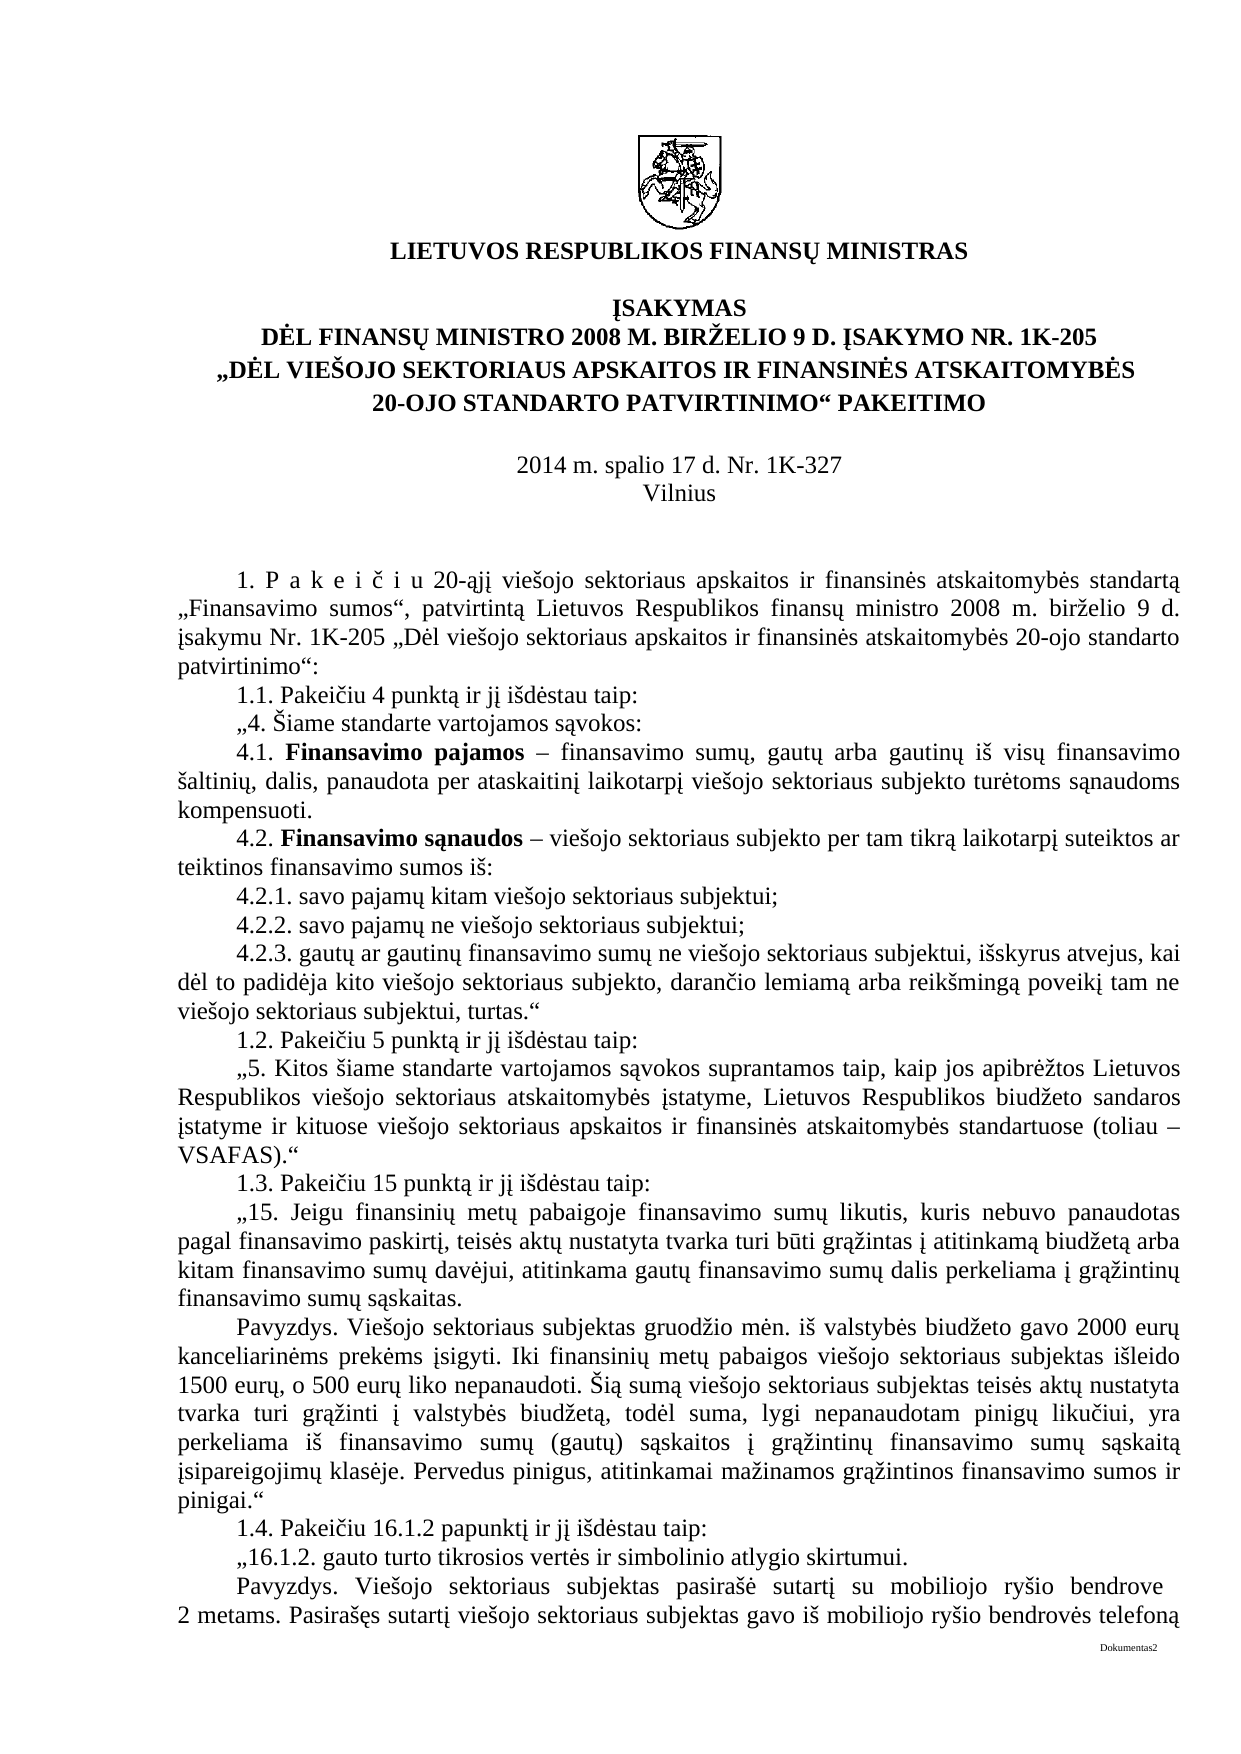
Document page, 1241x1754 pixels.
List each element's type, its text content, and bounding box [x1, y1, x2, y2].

text 2014 m. spalio 17 d. Nr. 1K-327 [177, 450, 1181, 478]
text 1.4. Pakeičiu 16.1.2 papunktį ir jį išdėstau taip: [177, 1513, 1181, 1542]
text Vilnius [177, 478, 1181, 507]
text „15. Jeigu finansinių metų pabaigoje finansavimo sumų likutis, kuris nebuvo panaudotas pagal finansavimo paskirtį, teisės aktų nustatyta tvarka turi būti grąžintas į atitinkamą biudžetą arba kitam finansavimo sumų davėjui, atitinkama gautų finansavimo sumų dalis perkeliama į grąžintinų finansavimo sumų sąskaitas. [177, 1197, 1181, 1312]
text „4. Šiame standarte vartojamos sąvokos: [177, 708, 1181, 737]
text Pavyzdys. Viešojo sektoriaus subjektas gruodžio mėn. iš valstybės biudžeto gavo 2000 eurų kanceliarinėms prekėms įsigyti. Iki finansinių metų pabaigos viešojo sektoriaus subjektas išleido 1500 eurų, o 500 eurų liko nepanaudoti. Šią sumą viešojo sektoriaus subjektas teisės aktų nustatyta tvarka turi grąžinti į valstybės biudžetą, todėl suma, lygi nepanaudotam pinigų likučiui, yra perkeliama iš finansavimo sumų (gautų) sąskaitos į grąžintinų finansavimo sumų sąskaitą įsipareigojimų klasėje. Pervedus pinigus, atitinkamai mažinamos grąžintinos finansavimo sumos ir pinigai.“ [177, 1312, 1181, 1513]
text ĮSAKYMAS [177, 293, 1181, 322]
text „16.1.2. gauto turto tikrosios vertės ir simbolinio atlygio skirtumui. [177, 1542, 1181, 1571]
text 4.2.1. savo pajamų kitam viešojo sektoriaus subjektui; [236, 881, 1181, 910]
text 4.2.2. savo pajamų ne viešojo sektoriaus subjektui; [236, 910, 1181, 938]
text 1.3. Pakeičiu 15 punktą ir jį išdėstau taip: [177, 1168, 1181, 1197]
text 1.1. Pakeičiu 4 punktą ir jį išdėstau taip: [177, 680, 1181, 708]
text 1. P a k e i č i u 20-ąjį viešojo sektoriaus apskaitos ir finansinės atskaitomybės standartą „Finansavimo sumos“, patvirtintą Lietuvos Respublikos finansų ministro 2008 m. birželio 9 d. įsakymu Nr. 1K-205 „Dėl viešojo sektoriaus apskaitos ir finansinės atskaitomybės 20-ojo standarto patvirtinimo“: [177, 565, 1181, 680]
text 4.2.3. gautų ar gautinų finansavimo sumų ne viešojo sektoriaus subjektui, išskyrus atvejus, kai dėl to padidėja kito viešojo sektoriaus subjekto, darančio lemiamą arba reikšmingą poveikį tam ne viešojo sektoriaus subjektui, turtas.“ [177, 938, 1181, 1025]
text „5. Kitos šiame standarte vartojamos sąvokos suprantamos taip, kaip jos apibrėžtos Lietuvos Respublikos viešojo sektoriaus atskaitomybės įstatyme, Lietuvos Respublikos biudžeto sandaros įstatyme ir kituose viešojo sektoriaus apskaitos ir finansinės atskaitomybės standartuose (toliau – VSAFAS).“ [177, 1053, 1181, 1168]
text 1.2. Pakeičiu 5 punktą ir jį išdėstau taip: [177, 1025, 1181, 1053]
text Pavyzdys. Viešojo sektoriaus subjektas pasirašė sutartį su mobiliojo ryšio bendrove 2 metams. Pasirašęs sutartį viešojo sektoriaus subjektas gavo iš mobiliojo ryšio bendrovės telefoną [177, 1571, 1181, 1628]
text DĖL FINANSŲ MINISTRO 2008 M. BIRŽELIO 9 D. ĮSAKYMO NR. 1K-205 „DĖL VIEŠOJO SEKTORIAUS APSKAITOS IR FINANSINĖS ATSKAITOMYBĖS 20-OJO STANDARTO PATVIRTINIMO“ PAKEITIMO [177, 322, 1181, 417]
text 4.2. Finansavimo sąnaudos – viešojo sektoriaus subjekto per tam tikrą laikotarpį suteiktos ar teiktinos finansavimo sumos iš: [177, 823, 1181, 881]
text LIETUVOS RESPUBLIKOS FINANSŲ MINISTRAS [177, 236, 1181, 264]
text 4.1. Finansavimo pajamos – finansavimo sumų, gautų arba gautinų iš visų finansavimo šaltinių, dalis, panaudota per ataskaitinį laikotarpį viešojo sektoriaus subjekto turėtoms sąnaudoms kompensuoti. [177, 737, 1181, 823]
